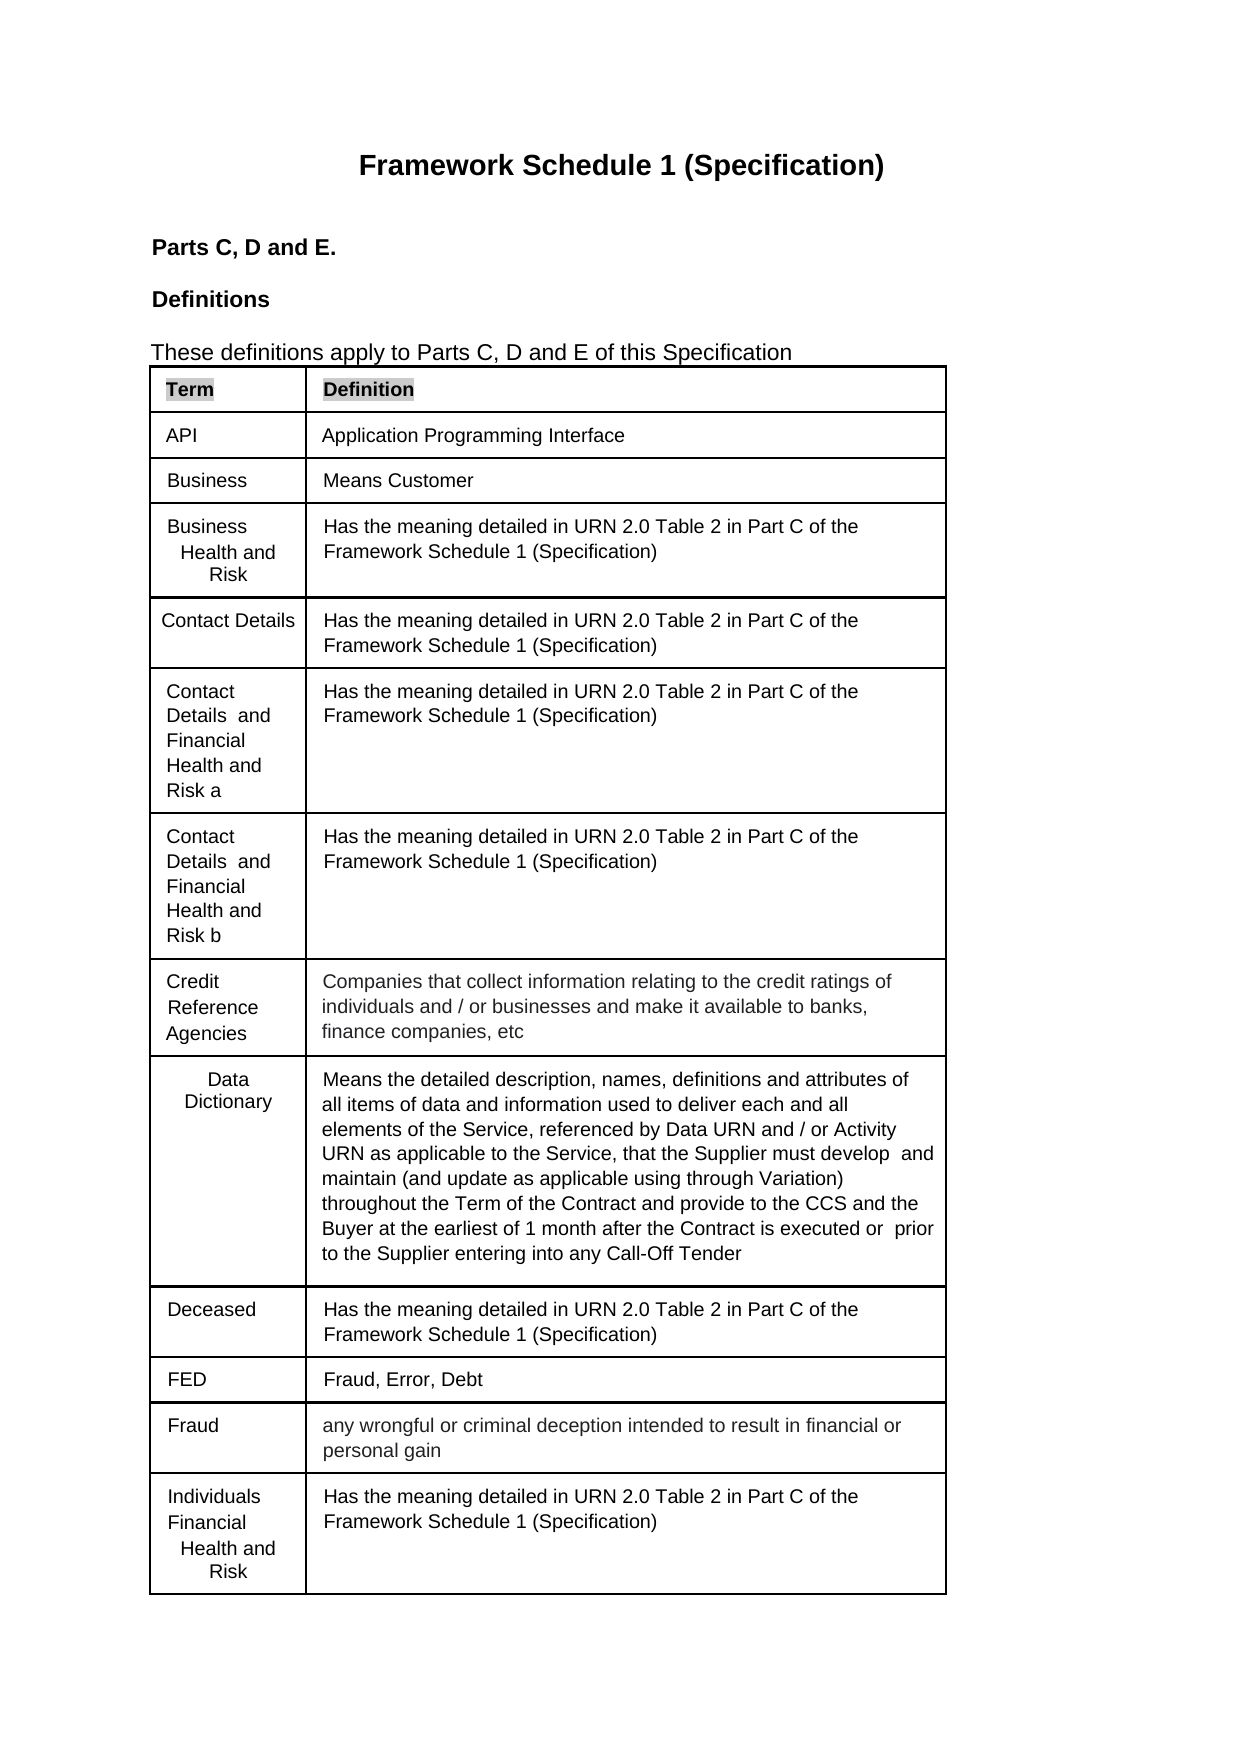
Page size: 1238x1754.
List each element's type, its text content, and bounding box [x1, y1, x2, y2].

table_cell Contact Details and Financial Health and Risk b [151, 814, 305, 957]
table_cell Data Dictionary [151, 1057, 305, 1285]
table_cell any wrongful or criminal deception intended to result in financial or personal gain [307, 1404, 945, 1472]
table_cell Application Programming Interface [307, 413, 945, 457]
table_cell Business Health and Risk [151, 504, 305, 596]
table_cell Has the meaning detailed in URN 2.0 Table 2 in Part C of the Framework Schedule 1 (Specification) [307, 1288, 945, 1356]
table_cell Has the meaning detailed in URN 2.0 Table 2 in Part C of the Framework Schedule 1 (Specification) [307, 599, 945, 667]
text Parts C, D and E. [152, 234, 1093, 261]
text These definitions apply to Parts C, D and E of this Specification [150, 339, 1093, 365]
table_cell Has the meaning detailed in URN 2.0 Table 2 in Part C of the Framework Schedule 1 (Specification) [307, 669, 945, 812]
table_cell Has the meaning detailed in URN 2.0 Table 2 in Part C of the Framework Schedule 1 (Specification) [307, 1474, 945, 1593]
table_cell FED [151, 1358, 305, 1401]
table_cell Means Customer [307, 459, 945, 502]
table_cell API [151, 413, 305, 457]
table_header Term [151, 368, 305, 411]
table_cell Companies that collect information relating to the credit ratings of individuals and / or businesses and make it available to banks, finance companies, etc [307, 960, 945, 1055]
table_cell Deceased [151, 1288, 305, 1356]
table_cell Individuals Financial Health and Risk [151, 1474, 305, 1593]
table_cell Fraud, Error, Debt [307, 1358, 945, 1401]
table_cell Business [151, 459, 305, 502]
table_cell Means the detailed description, names, definitions and attributes of all items of data and information used to deliver each and all elements of the Service, referenced by Data URN and / or Activity URN as applicable to the Service, that the Supplier must develop and maintain (and update as applicable using through Variation) throughout the Term of the Contract and provide to the CCS and the Buyer at the earliest of 1 month after the Contract is executed or prior to the Supplier entering into any Call-Off Tender [307, 1057, 945, 1285]
table_cell Credit Reference Agencies [151, 960, 305, 1055]
text Framework Schedule 1 (Specification) [150, 148, 1093, 182]
text Definitions [152, 286, 1093, 313]
table_cell Fraud [151, 1404, 305, 1472]
table_cell Has the meaning detailed in URN 2.0 Table 2 in Part C of the Framework Schedule 1 (Specification) [307, 504, 945, 596]
table_cell Has the meaning detailed in URN 2.0 Table 2 in Part C of the Framework Schedule 1 (Specification) [307, 814, 945, 957]
table_cell Contact Details [151, 599, 305, 667]
table_cell Contact Details and Financial Health and Risk a [151, 669, 305, 812]
table_header Definition [307, 368, 945, 411]
